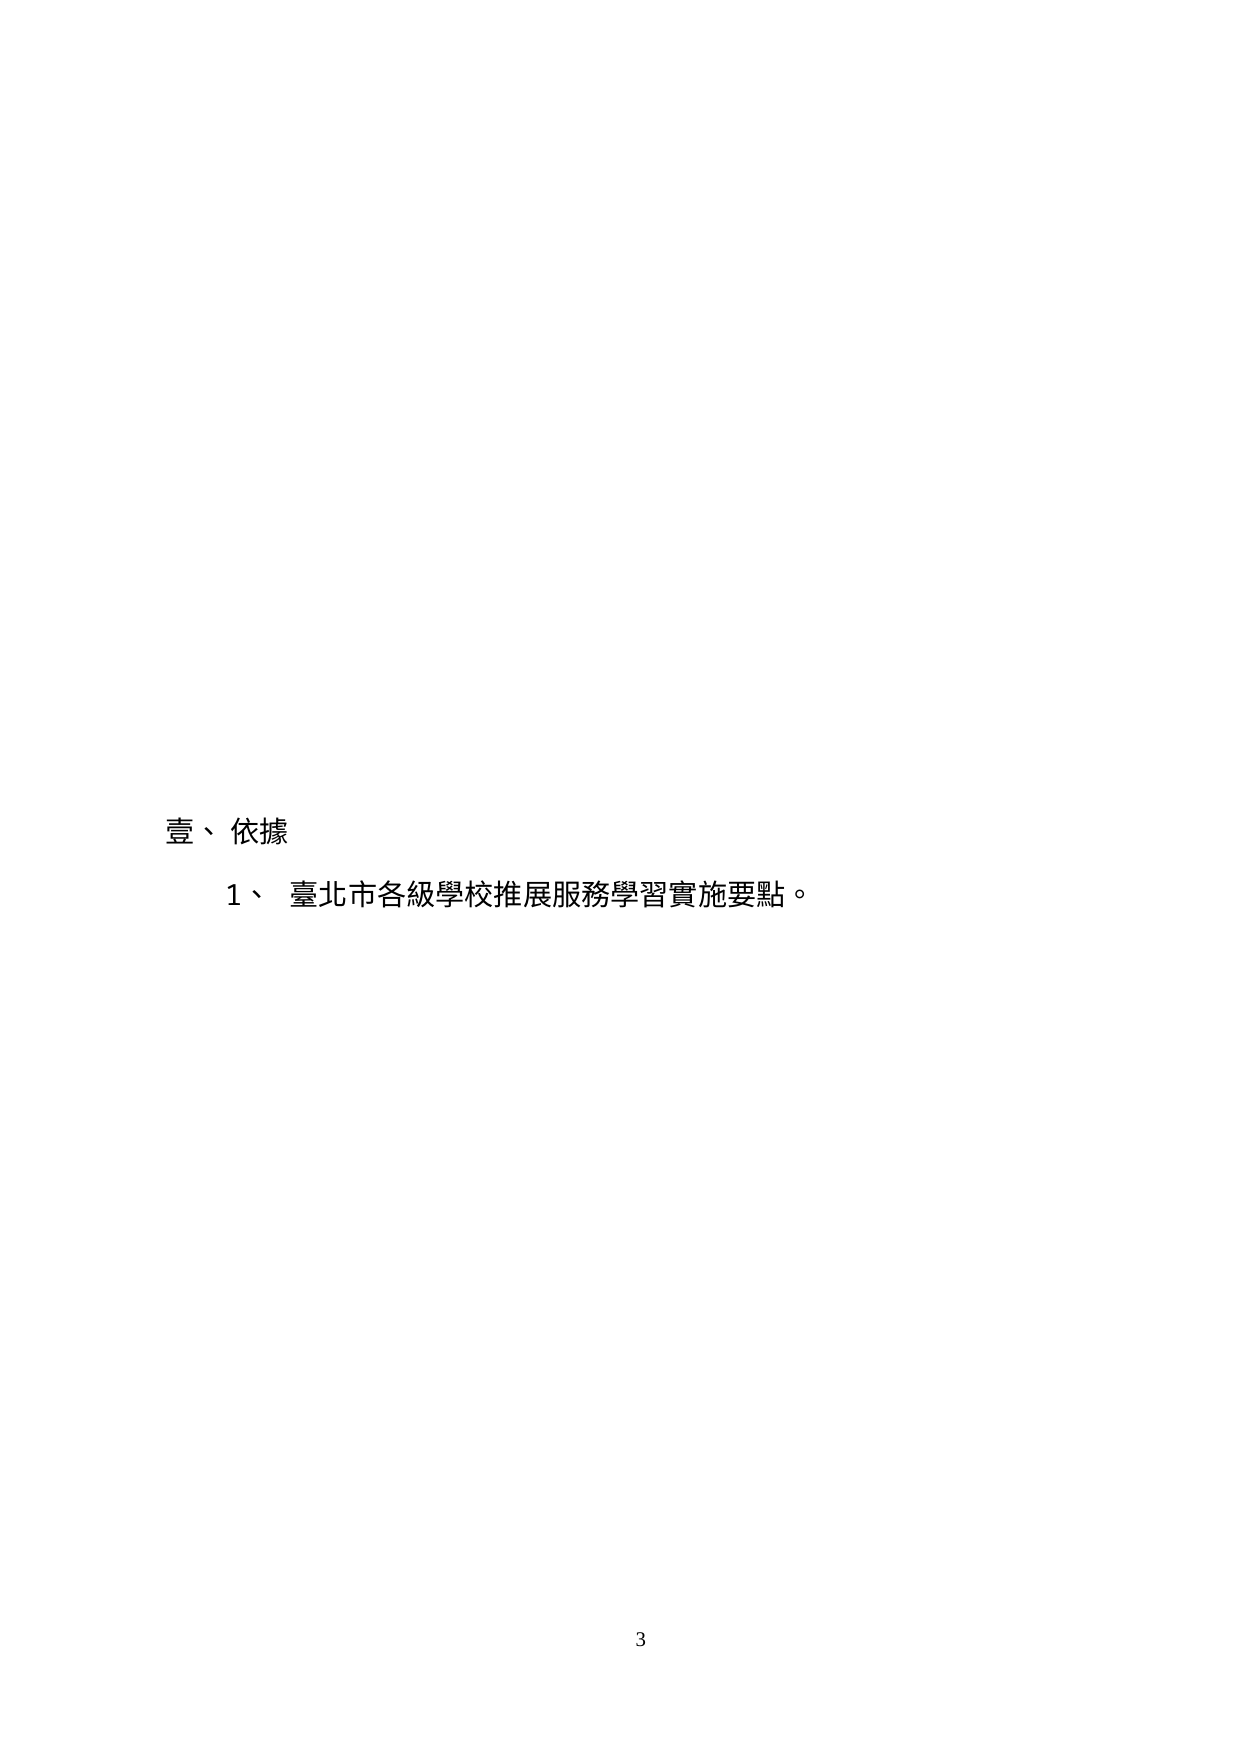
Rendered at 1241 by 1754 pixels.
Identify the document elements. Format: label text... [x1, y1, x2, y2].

list 臺北市各級學校推展服務學習實施要點。 [224, 851, 1107, 913]
list 依據 [165, 788, 1107, 851]
